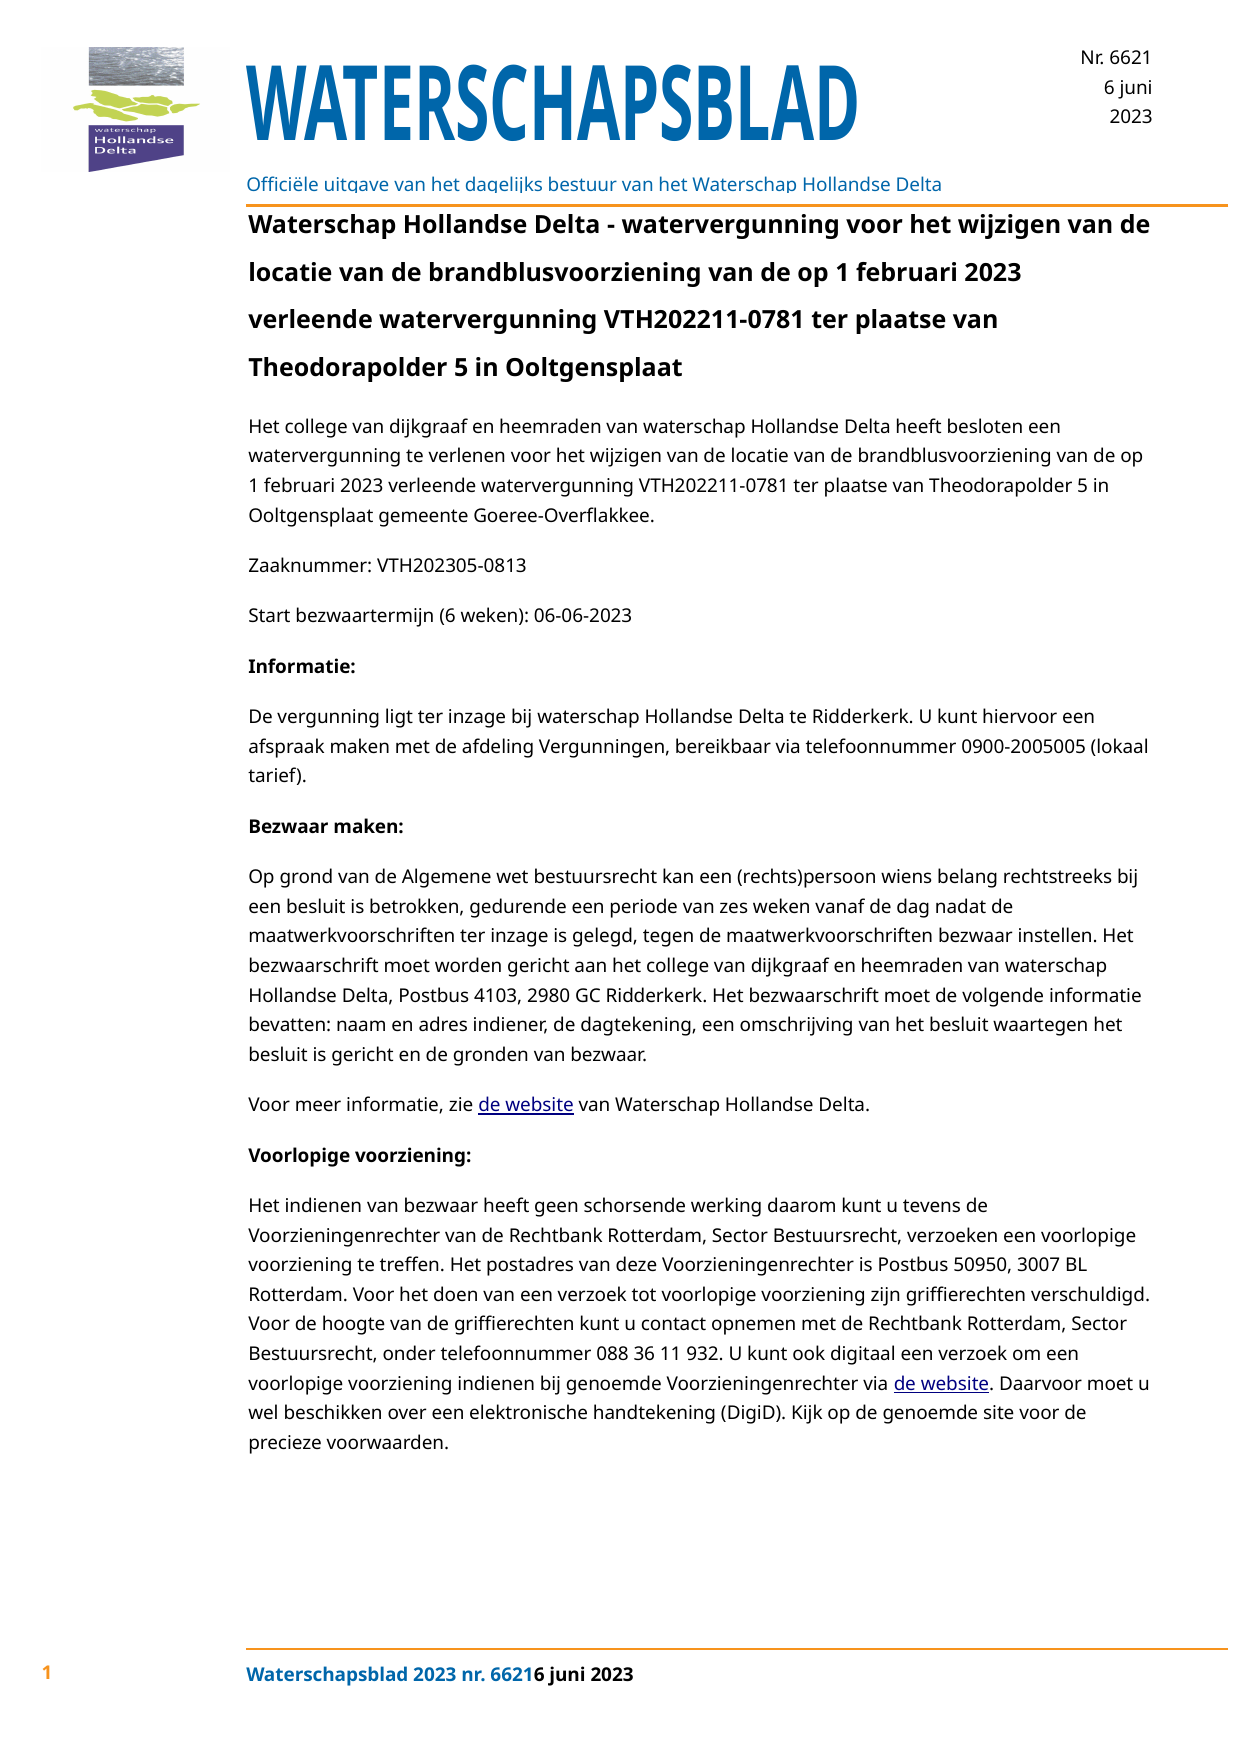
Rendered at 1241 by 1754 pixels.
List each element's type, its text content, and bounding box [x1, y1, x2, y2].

text Informatie: [248, 653, 1152, 679]
text Waterschap Hollandse Delta - watervergunning voor het wijzigen van de locatie van de brandblusvoorziening van de op 1 februari 2023 verleende watervergunning VTH202211-0781 ter plaatse van Theodorapolder 5 in Ooltgensplaat [248, 207, 1152, 384]
text Het college van dijkgraaf en heemraden van waterschap Hollandse Delta heeft besloten een watervergunning te verlenen voor het wijzigen van de locatie van de brandblusvoorziening van de op 1 februari 2023 verleende watervergunning VTH202211-0781 ter plaatse van Theodorapolder 5 in Ooltgensplaat gemeente Goeree-Overflakkee. [248, 413, 1152, 528]
text Op grond van de Algemene wet bestuursrecht kan een (rechts)persoon wiens belang rechtstreeks bij een besluit is betrokken, gedurende een periode van zes weken vanaf de dag nadat de maatwerkvoorschriften ter inzage is gelegd, tegen de maatwerkvoorschriften bezwaar instellen. Het bezwaarschrift moet worden gericht aan het college van dijkgraaf en heemraden van waterschap Hollandse Delta, Postbus 4103, 2980 GC Ridderkerk. Het bezwaarschrift moet de volgende informatie bevatten: naam en adres indiener, de dagtekening, een omschrijving van het besluit waartegen het besluit is gericht en de gronden van bezwaar. [248, 863, 1152, 1067]
text Het indienen van bezwaar heeft geen schorsende werking daarom kunt u tevens de Voorzieningenrechter van de Rechtbank Rotterdam, Sector Bestuursrecht, verzoeken een voorlopige voorziening te treffen. Het postadres van deze Voorzieningenrechter is Postbus 50950, 3007 BL Rotterdam. Voor het doen van een verzoek tot voorlopige voorziening zijn griffierechten verschuldigd. Voor de hoogte van de griffierechten kunt u contact opnemen met de Rechtbank Rotterdam, Sector Bestuursrecht, onder telefoonnummer 088 36 11 932. U kunt ook digitaal een verzoek om een voorlopige voorziening indienen bij genoemde Voorzieningenrechter via de website. Daarvoor moet u wel beschikken over een elektronische handtekening (DigiD). Kijk op de genoemde site voor de precieze voorwaarden. [248, 1192, 1152, 1455]
text Zaaknummer: VTH202305-0813 [248, 552, 1152, 578]
text Bezwaar maken: [248, 813, 1152, 839]
picture [41, 47, 231, 172]
text De vergunning ligt ter inzage bij waterschap Hollandse Delta te Ridderkerk. U kunt hiervoor een afspraak maken met de afdeling Vergunningen, bereikbaar via telefoonnummer 0900-2005005 (lokaal tarief). [248, 703, 1152, 788]
text Voor meer informatie, zie de website van Waterschap Hollandse Delta. [248, 1091, 1152, 1117]
text Voorlopige voorziening: [248, 1142, 1152, 1168]
text Start bezwaartermijn (6 weken): 06-06-2023 [248, 603, 1152, 628]
